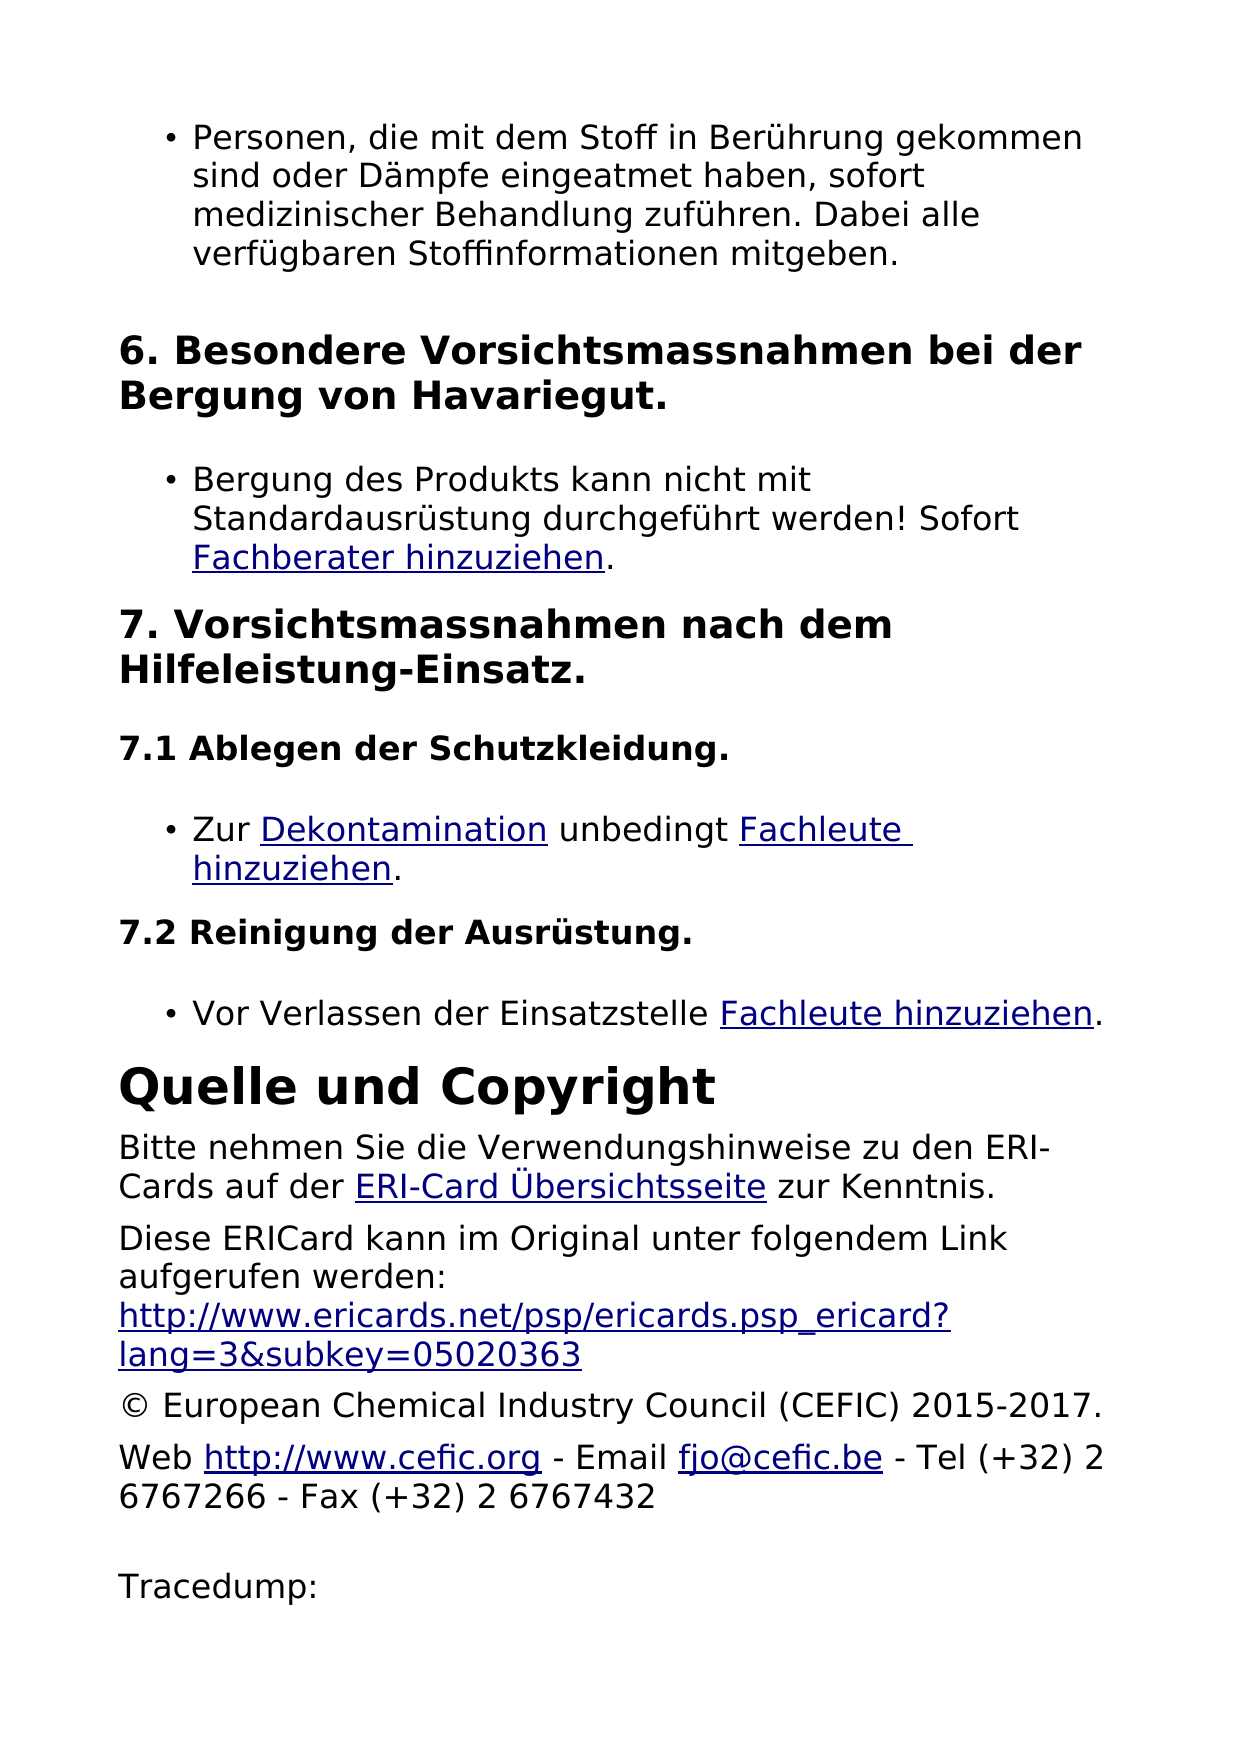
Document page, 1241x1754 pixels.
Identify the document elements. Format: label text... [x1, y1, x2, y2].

subtitle 6. Besondere Vorsichtsmassnahmen bei der Bergung von Havariegut. [118, 328, 1122, 418]
list Zur Dekontamination unbedingt Fachleute hinzuziehen. [177, 811, 1122, 888]
subtitle Quelle und Copyright [118, 1058, 1122, 1116]
list Vor Verlassen der Einsatzstelle Fachleute hinzuziehen. [177, 994, 1122, 1033]
subtitle 7.2 Reinigung der Ausrüstung. [118, 913, 1122, 952]
text Web http://www.cefic.org - Email fjo@cefic.be - Tel (+32) 2 6767266 - Fax (+32) 2 6767432 [118, 1438, 1122, 1516]
text Tracedump: [118, 1528, 1122, 1606]
text Bitte nehmen Sie die Verwendungshinweise zu den ERI-Cards auf der ERI-Card Übersichtsseite zur Kenntnis. [118, 1129, 1122, 1207]
list Personen, die mit dem Stoff in Berührung gekommen sind oder Dämpfe eingeatmet haben, sofort medizinischer Behandlung zuführen. Dabei alle verfügbaren Stoffinformationen mitgeben. [177, 118, 1122, 273]
text © European Chemical Industry Council (CEFIC) 2015-2017. [118, 1387, 1122, 1426]
subtitle 7. Vorsichtsmassnahmen nach dem Hilfeleistung-Einsatz. [118, 602, 1122, 692]
subtitle 7.1 Ablegen der Schutzkleidung. [118, 730, 1122, 769]
list Bergung des Produkts kann nicht mit Standardausrüstung durchgeführt werden! Sofort Fachberater hinzuziehen. [177, 460, 1122, 577]
text Diese ERICard kann im Original unter folgendem Link aufgerufen werden: http://www.ericards.net/psp/ericards.psp_ericard?lang=3&subkey=05020363 [118, 1219, 1122, 1374]
